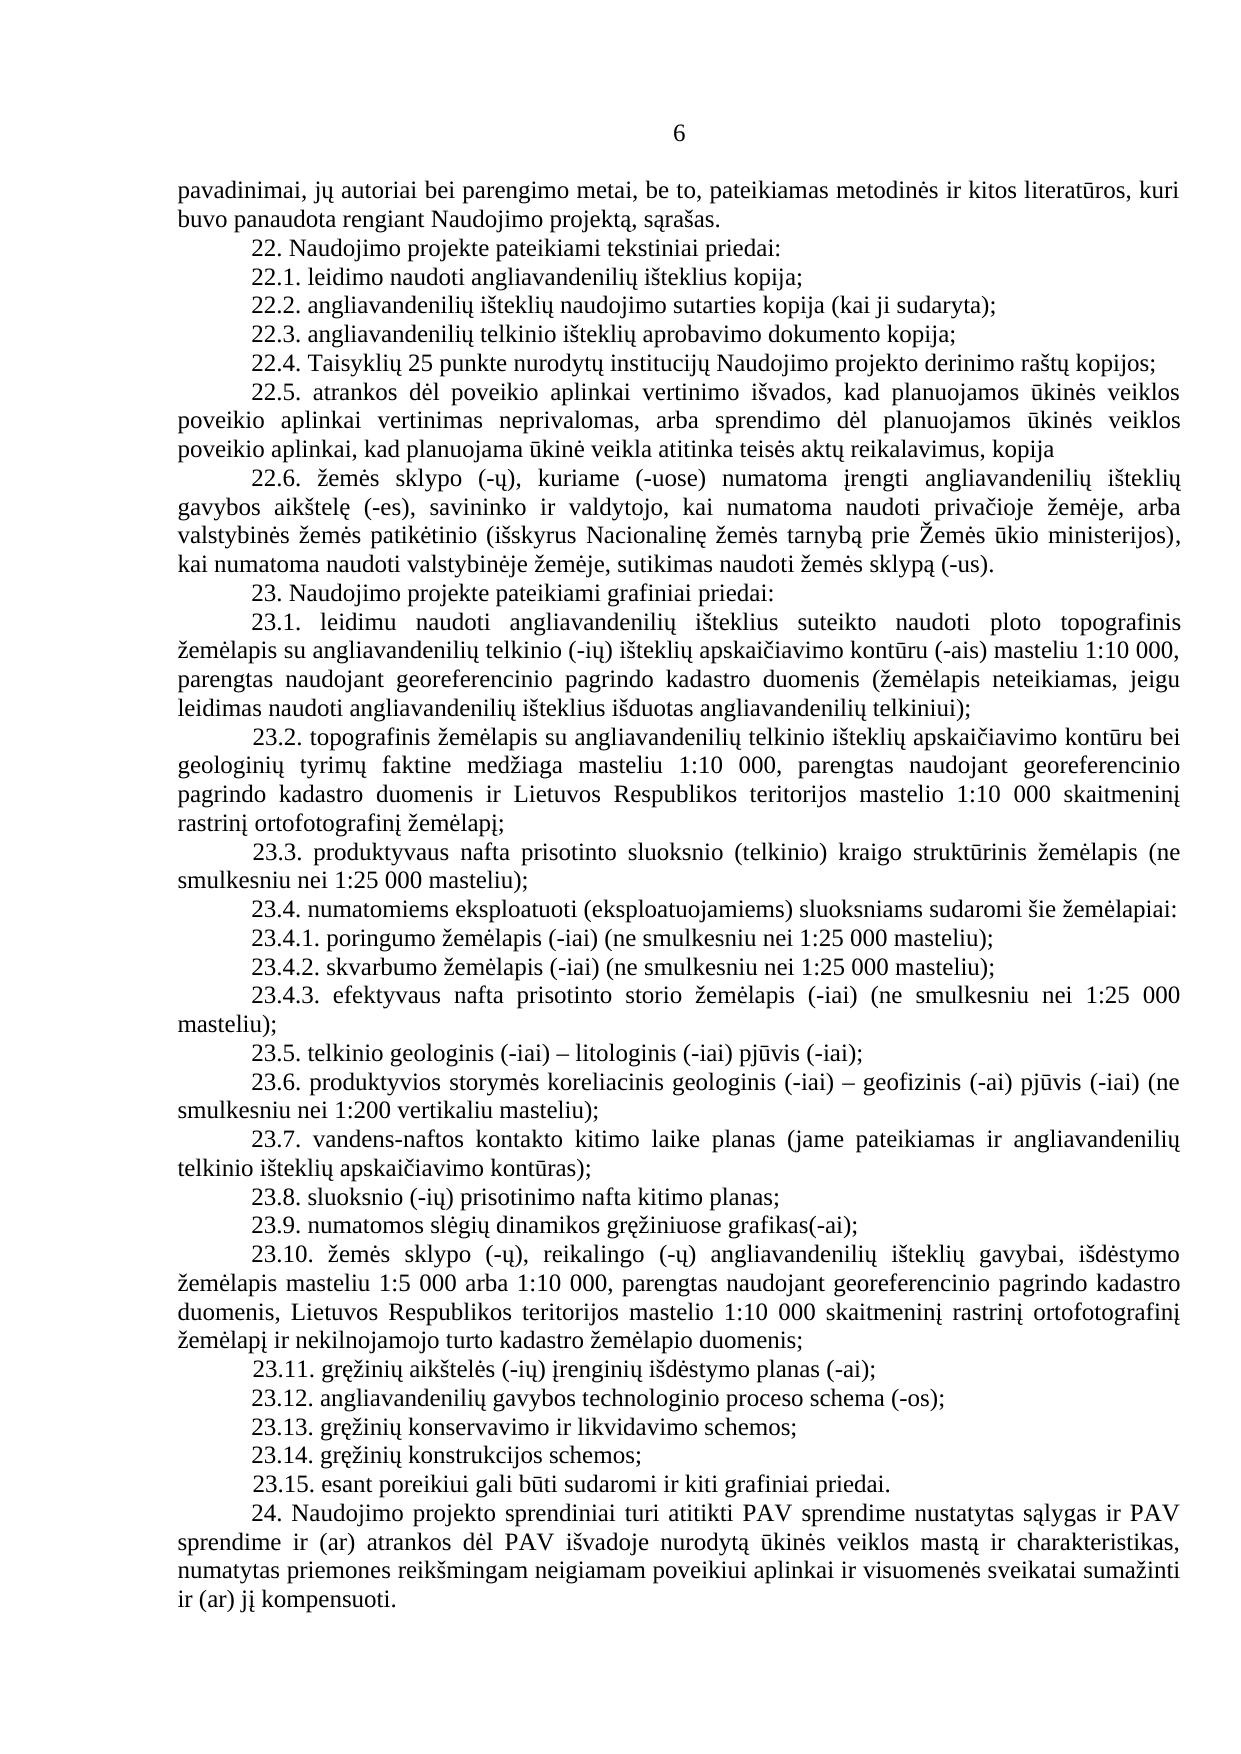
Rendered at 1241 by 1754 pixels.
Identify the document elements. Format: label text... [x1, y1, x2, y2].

text pavadinimai, jų autoriai bei parengimo metai, be to, pateikiamas metodinės ir kitos literatūros, kuri buvo panaudota rengiant Naudojimo projektą, sąrašas. [177, 176, 1181, 233]
text 23.4.1. poringumo žemėlapis (-iai) (ne smulkesniu nei 1:25 000 masteliu); [177, 923, 1181, 952]
text 22.2. angliavandenilių išteklių naudojimo sutarties kopija (kai ji sudaryta); [177, 291, 1181, 319]
text 23.2. topografinis žemėlapis su angliavandenilių telkinio išteklių apskaičiavimo kontūru bei geologinių tyrimų faktine medžiaga masteliu 1:10 000, parengtas naudojant georeferencinio pagrindo kadastro duomenis ir Lietuvos Respublikos teritorijos mastelio 1:10 000 skaitmeninį rastrinį ortofotografinį žemėlapį; [177, 722, 1181, 837]
text 23.5. telkinio geologinis (-iai) – litologinis (-iai) pjūvis (-iai); [177, 1038, 1181, 1067]
text 23.3. produktyvaus nafta prisotinto sluoksnio (telkinio) kraigo struktūrinis žemėlapis (ne smulkesniu nei 1:25 000 masteliu); [177, 837, 1181, 894]
text 23.4.3. efektyvaus nafta prisotinto storio žemėlapis (-iai) (ne smulkesniu nei 1:25 000 masteliu); [177, 981, 1181, 1038]
text 23.12. angliavandenilių gavybos technologinio proceso schema (-os); [177, 1383, 1181, 1412]
text 23.4.2. skvarbumo žemėlapis (-iai) (ne smulkesniu nei 1:25 000 masteliu); [177, 952, 1181, 981]
text 23.15. esant poreikiui gali būti sudaromi ir kiti grafiniai priedai. [177, 1469, 1181, 1498]
text 23.13. gręžinių konservavimo ir likvidavimo schemos; [177, 1412, 1181, 1441]
text 23. Naudojimo projekte pateikiami grafiniai priedai: [177, 578, 1181, 607]
text 23.6. produktyvios storymės koreliacinis geologinis (-iai) – geofizinis (-ai) pjūvis (-iai) (ne smulkesniu nei 1:200 vertikaliu masteliu); [177, 1067, 1181, 1124]
text 23.4. numatomiems eksploatuoti (eksploatuojamiems) sluoksniams sudaromi šie žemėlapiai: [177, 894, 1181, 923]
text 22.1. leidimo naudoti angliavandenilių išteklius kopija; [177, 262, 1181, 291]
text 23.14. gręžinių konstrukcijos schemos; [177, 1441, 1181, 1469]
text 23.8. sluoksnio (-ių) prisotinimo nafta kitimo planas; [177, 1182, 1181, 1211]
text 22. Naudojimo projekte pateikiami tekstiniai priedai: [177, 233, 1181, 262]
text 23.11. gręžinių aikštelės (-ių) įrenginių išdėstymo planas (-ai); [177, 1354, 1181, 1383]
text 22.5. atrankos dėl poveikio aplinkai vertinimo išvados, kad planuojamos ūkinės veiklos poveikio aplinkai vertinimas neprivalomas, arba sprendimo dėl planuojamos ūkinės veiklos poveikio aplinkai, kad planuojama ūkinė veikla atitinka teisės aktų reikalavimus, kopija [177, 377, 1181, 463]
text 22.6. žemės sklypo (-ų), kuriame (-uose) numatoma įrengti angliavandenilių išteklių gavybos aikštelę (-es), savininko ir valdytojo, kai numatoma naudoti privačioje žemėje, arba valstybinės žemės patikėtinio (išskyrus Nacionalinę žemės tarnybą prie Žemės ūkio ministerijos), kai numatoma naudoti valstybinėje žemėje, sutikimas naudoti žemės sklypą (-us). [177, 463, 1181, 578]
text 23.9. numatomos slėgių dinamikos gręžiniuose grafikas(-ai); [177, 1211, 1181, 1239]
text 23.1. leidimu naudoti angliavandenilių išteklius suteikto naudoti ploto topografinis žemėlapis su angliavandenilių telkinio (-ių) išteklių apskaičiavimo kontūru (-ais) masteliu 1:10 000, parengtas naudojant georeferencinio pagrindo kadastro duomenis (žemėlapis neteikiamas, jeigu leidimas naudoti angliavandenilių išteklius išduotas angliavandenilių telkiniui); [177, 607, 1181, 722]
text 22.3. angliavandenilių telkinio išteklių aprobavimo dokumento kopija; [177, 319, 1181, 348]
text 22.4. Taisyklių 25 punkte nurodytų institucijų Naudojimo projekto derinimo raštų kopijos; [177, 348, 1181, 377]
text 24. Naudojimo projekto sprendiniai turi atitikti PAV sprendime nustatytas sąlygas ir PAV sprendime ir (ar) atrankos dėl PAV išvadoje nurodytą ūkinės veiklos mastą ir charakteristikas, numatytas priemones reikšmingam neigiamam poveikiui aplinkai ir visuomenės sveikatai sumažinti ir (ar) jį kompensuoti. [177, 1498, 1181, 1613]
text 23.10. žemės sklypo (-ų), reikalingo (-ų) angliavandenilių išteklių gavybai, išdėstymo žemėlapis masteliu 1:5 000 arba 1:10 000, parengtas naudojant georeferencinio pagrindo kadastro duomenis, Lietuvos Respublikos teritorijos mastelio 1:10 000 skaitmeninį rastrinį ortofotografinį žemėlapį ir nekilnojamojo turto kadastro žemėlapio duomenis; [177, 1239, 1181, 1354]
text 23.7. vandens-naftos kontakto kitimo laike planas (jame pateikiamas ir angliavandenilių telkinio išteklių apskaičiavimo kontūras); [177, 1124, 1181, 1182]
